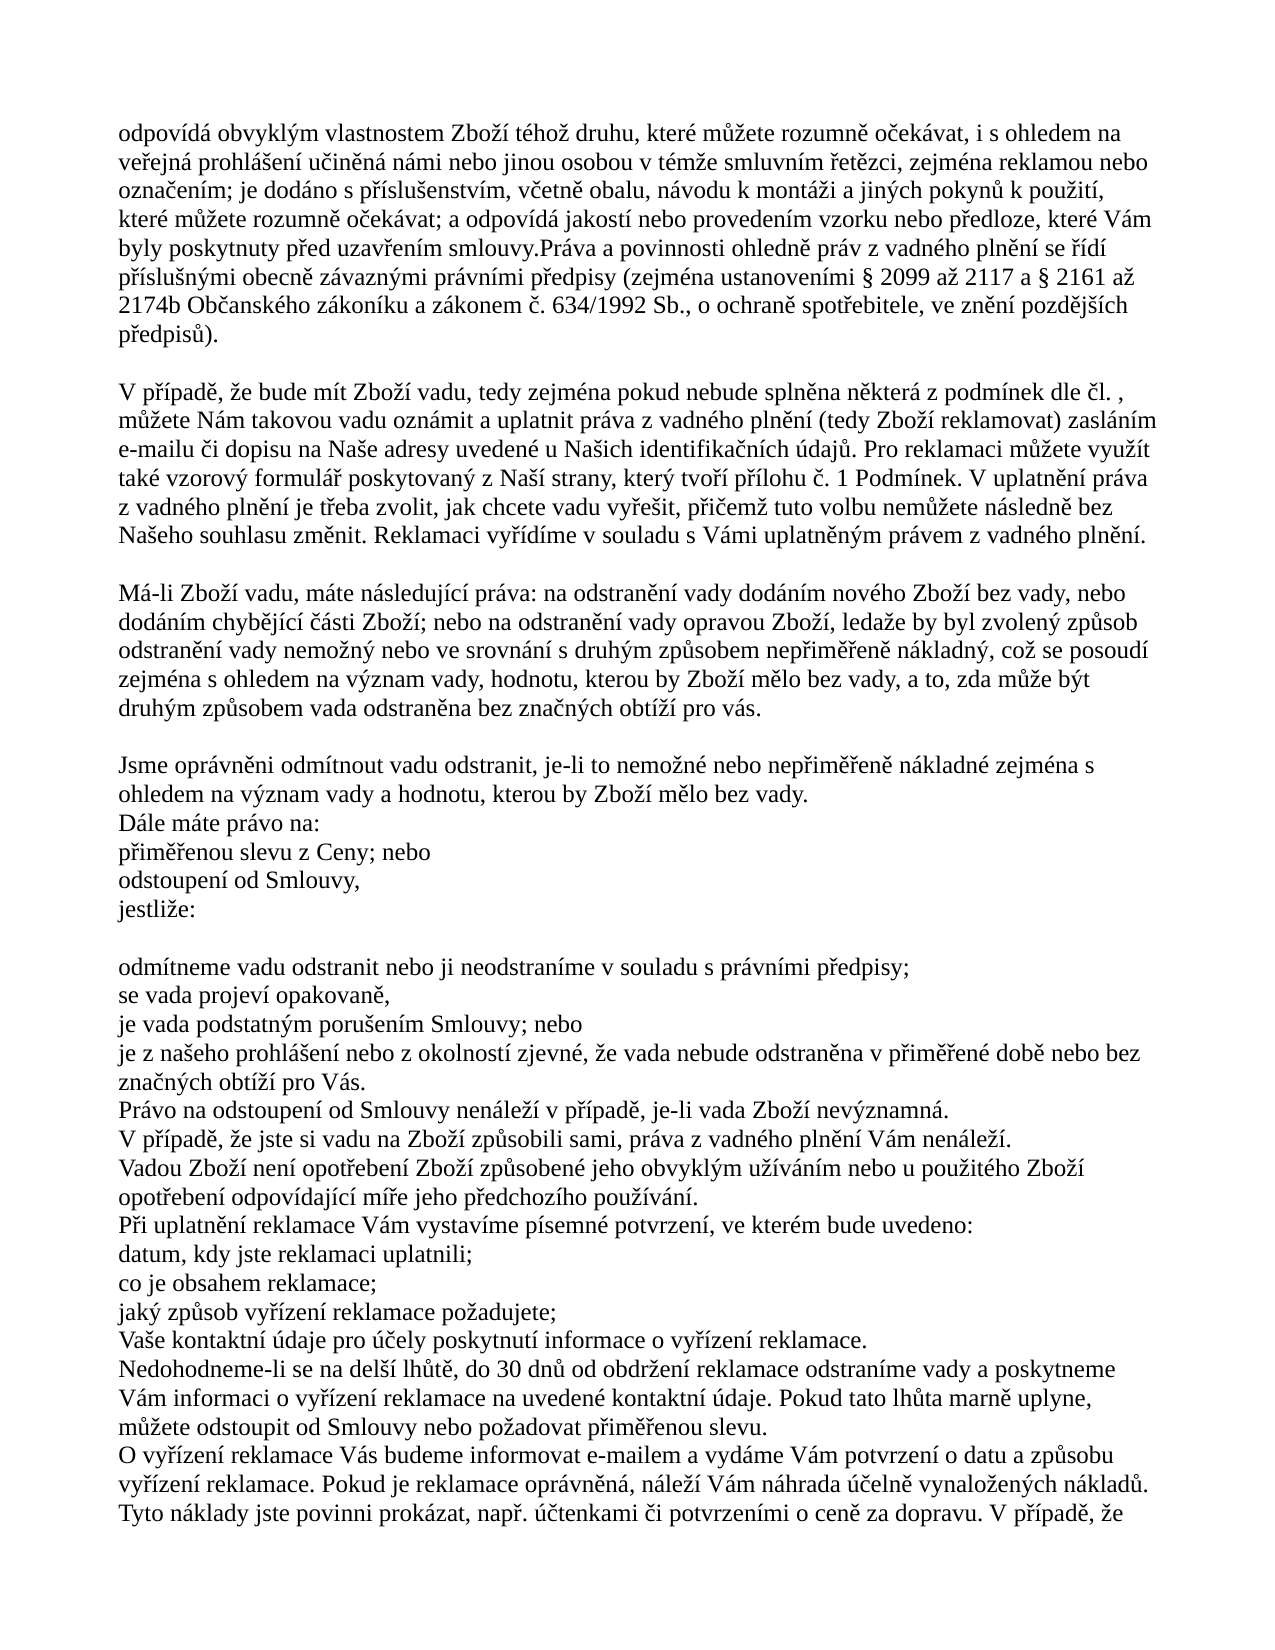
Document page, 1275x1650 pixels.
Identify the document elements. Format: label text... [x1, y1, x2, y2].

text odpovídá obvyklým vlastnostem Zboží téhož druhu, které můžete rozumně očekávat, i s ohledem na veřejná prohlášení učiněná námi nebo jinou osobou v témže smluvním řetězci, zejména reklamou nebo označením; je dodáno s příslušenstvím, včetně obalu, návodu k montáži a jiných pokynů k použití, které můžete rozumně očekávat; a odpovídá jakostí nebo provedením vzorku nebo předloze, které Vám byly poskytnuty před uzavřením smlouvy.Práva a povinnosti ohledně práv z vadného plnění se řídí příslušnými obecně závaznými právními předpisy (zejména ustanoveními § 2099 až 2117 a § 2161 až 2174b Občanského zákoníku a zákonem č. 634/1992 Sb., o ochraně spotřebitele, ve znění pozdějších předpisů). V případě, že bude mít Zboží vadu, tedy zejména pokud nebude splněna některá z podmínek dle čl. , můžete Nám takovou vadu oznámit a uplatnit práva z vadného plnění (tedy Zboží reklamovat) zasláním e-mailu či dopisu na Naše adresy uvedené u Našich identifikačních údajů. Pro reklamaci můžete využít také vzorový formulář poskytovaný z Naší strany, který tvoří přílohu č. 1 Podmínek. V uplatnění práva z vadného plnění je třeba zvolit, jak chcete vadu vyřešit, přičemž tuto volbu nemůžete následně bez Našeho souhlasu změnit. Reklamaci vyřídíme v souladu s Vámi uplatněným právem z vadného plnění. Má-li Zboží vadu, máte následující práva: na odstranění vady dodáním nového Zboží bez vady, nebo dodáním chybějící části Zboží; nebo na odstranění vady opravou Zboží, ledaže by byl zvolený způsob odstranění vady nemožný nebo ve srovnání s druhým způsobem nepřiměřeně nákladný, což se posoudí zejména s ohledem na význam vady, hodnotu, kterou by Zboží mělo bez vady, a to, zda může být druhým způsobem vada odstraněna bez značných obtíží pro vás. Jsme oprávněni odmítnout vadu odstranit, je-li to nemožné nebo nepřiměřeně nákladné zejména s ohledem na význam vady a hodnotu, kterou by Zboží mělo bez vady. Dále máte právo na: přiměřenou slevu z Ceny; nebo odstoupení od Smlouvy, jestliže: odmítneme vadu odstranit nebo ji neodstraníme v souladu s právními předpisy; se vada projeví opakovaně, je vada podstatným porušením Smlouvy; nebo je z našeho prohlášení nebo z okolností zjevné, že vada nebude odstraněna v přiměřené době nebo bez značných obtíží pro Vás. Právo na odstoupení od Smlouvy nenáleží v případě, je-li vada Zboží nevýznamná. V případě, že jste si vadu na Zboží způsobili sami, práva z vadného plnění Vám nenáleží. Vadou Zboží není opotřebení Zboží způsobené jeho obvyklým užíváním nebo u použitého Zboží opotřebení odpovídající míře jeho předchozího používání. Při uplatnění reklamace Vám vystavíme písemné potvrzení, ve kterém bude uvedeno: datum, kdy jste reklamaci uplatnili; co je obsahem reklamace; jaký způsob vyřízení reklamace požadujete; Vaše kontaktní údaje pro účely poskytnutí informace o vyřízení reklamace. Nedohodneme-li se na delší lhůtě, do 30 dnů od obdržení reklamace odstraníme vady a poskytneme Vám informaci o vyřízení reklamace na uvedené kontaktní údaje. Pokud tato lhůta marně uplyne, můžete odstoupit od Smlouvy nebo požadovat přiměřenou slevu. O vyřízení reklamace Vás budeme informovat e-mailem a vydáme Vám potvrzení o datu a způsobu vyřízení reklamace. Pokud je reklamace oprávněná, náleží Vám náhrada účelně vynaložených nákladů. Tyto náklady jste povinni prokázat, např. účtenkami či potvrzeními o ceně za dopravu. V případě, že [118, 118, 1157, 1527]
